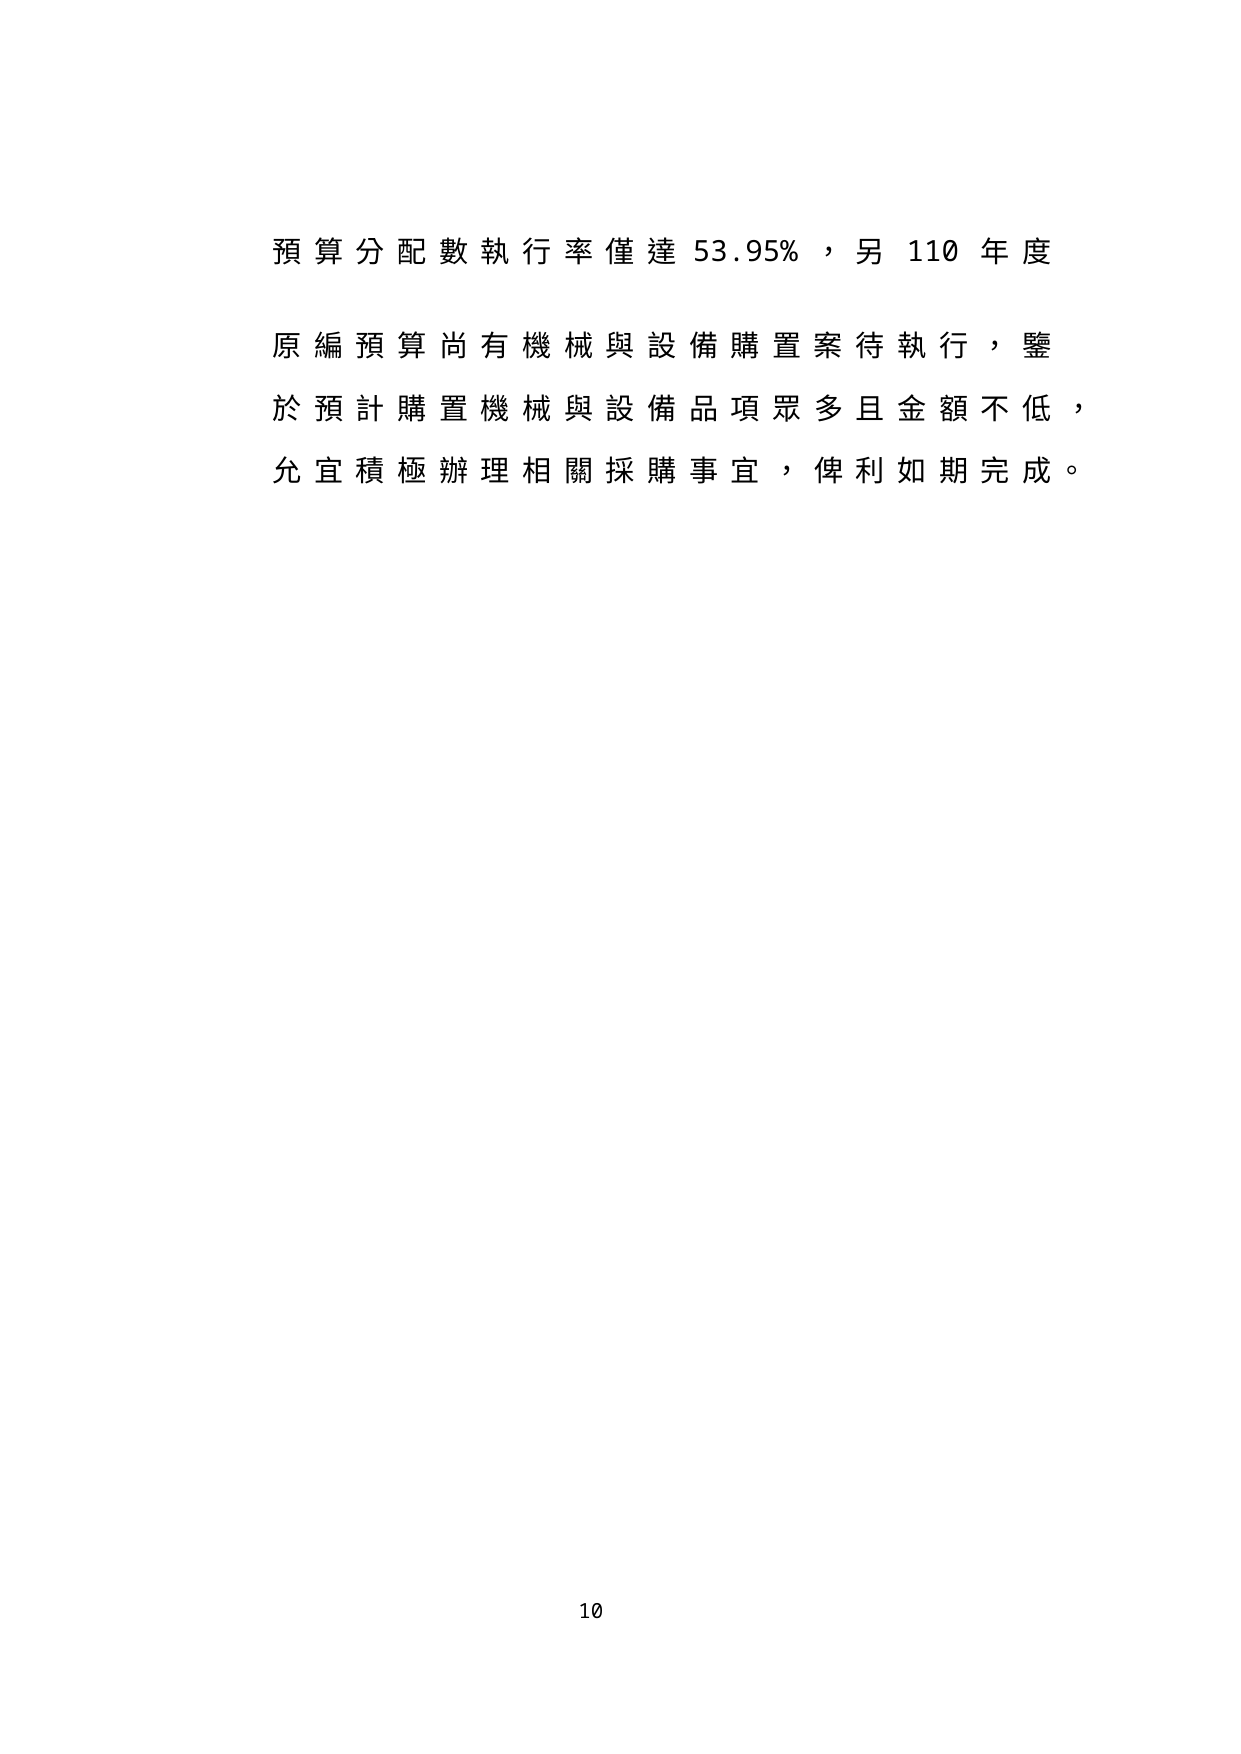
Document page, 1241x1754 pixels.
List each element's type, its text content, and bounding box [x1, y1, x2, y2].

text 綜上，就業安定基金111年度預算案於「促進國民就業計畫」項下編列購置機械及設備費用2億9,945萬3千元，另110年度為縮短受訓者進入職場之職能落差，並協助受疫情影響之國內工具機業者，增加購置「職業訓練」及「國際技能競賽選手培訓」計畫所需工具機設備3.4億元並於111年度補辦預算；截至110年9月底止，補辦預算案之預算分配數占整體補辦預算22.52%，且預算分配數執行率僅達53.95%，另110年度原編預算尚有機械與設備購置案待執行，鑒於預計購置機械與設備品項眾多且金額不低，允宜積極辦理相關採購事宜，俾利如期完成。 [242, 177, 1058, 490]
